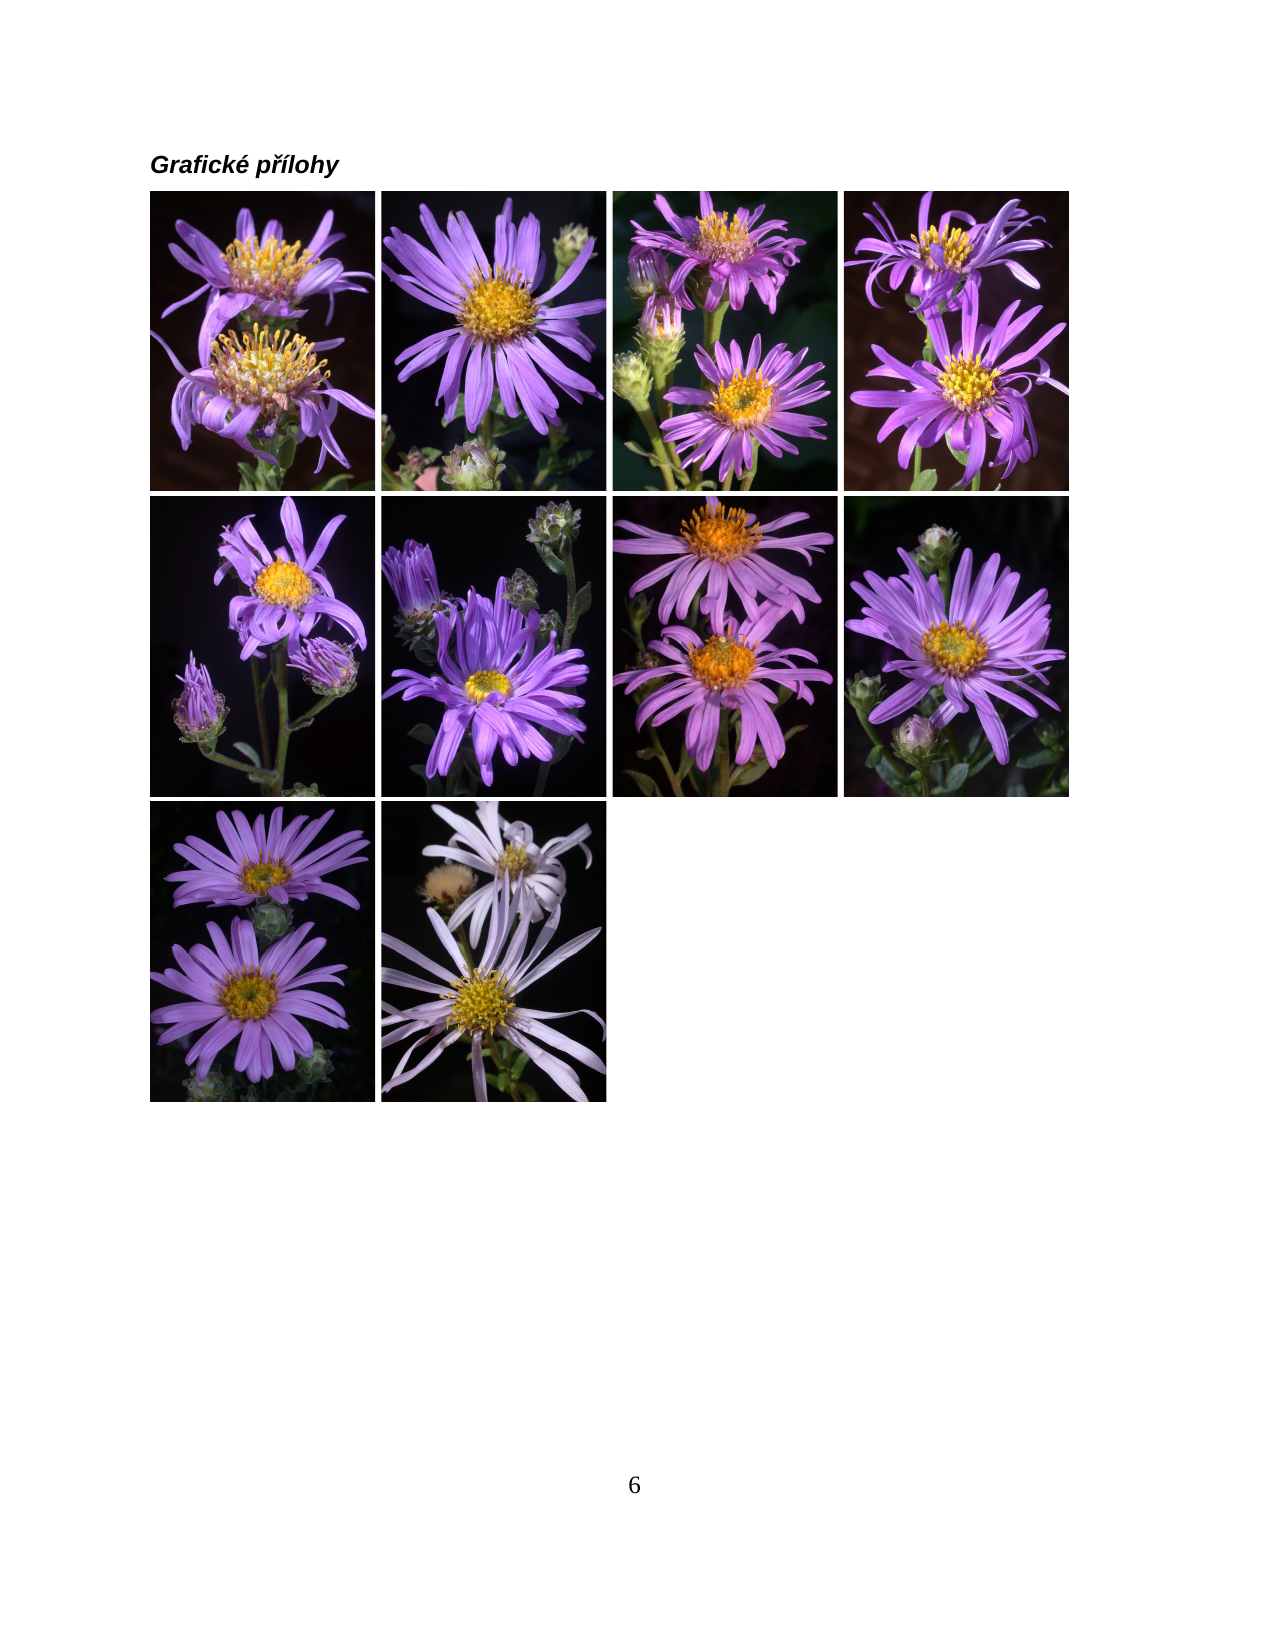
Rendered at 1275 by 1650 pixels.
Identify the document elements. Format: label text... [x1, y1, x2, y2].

picture [843, 496, 1069, 797]
picture [612, 496, 838, 797]
picture [150, 801, 375, 1102]
picture [150, 496, 375, 797]
picture [150, 191, 375, 491]
picture [381, 496, 607, 797]
picture [612, 191, 838, 491]
picture [843, 191, 1069, 491]
picture [381, 801, 607, 1102]
subtitle Grafické přílohy [150, 150, 1125, 178]
picture [381, 191, 607, 491]
